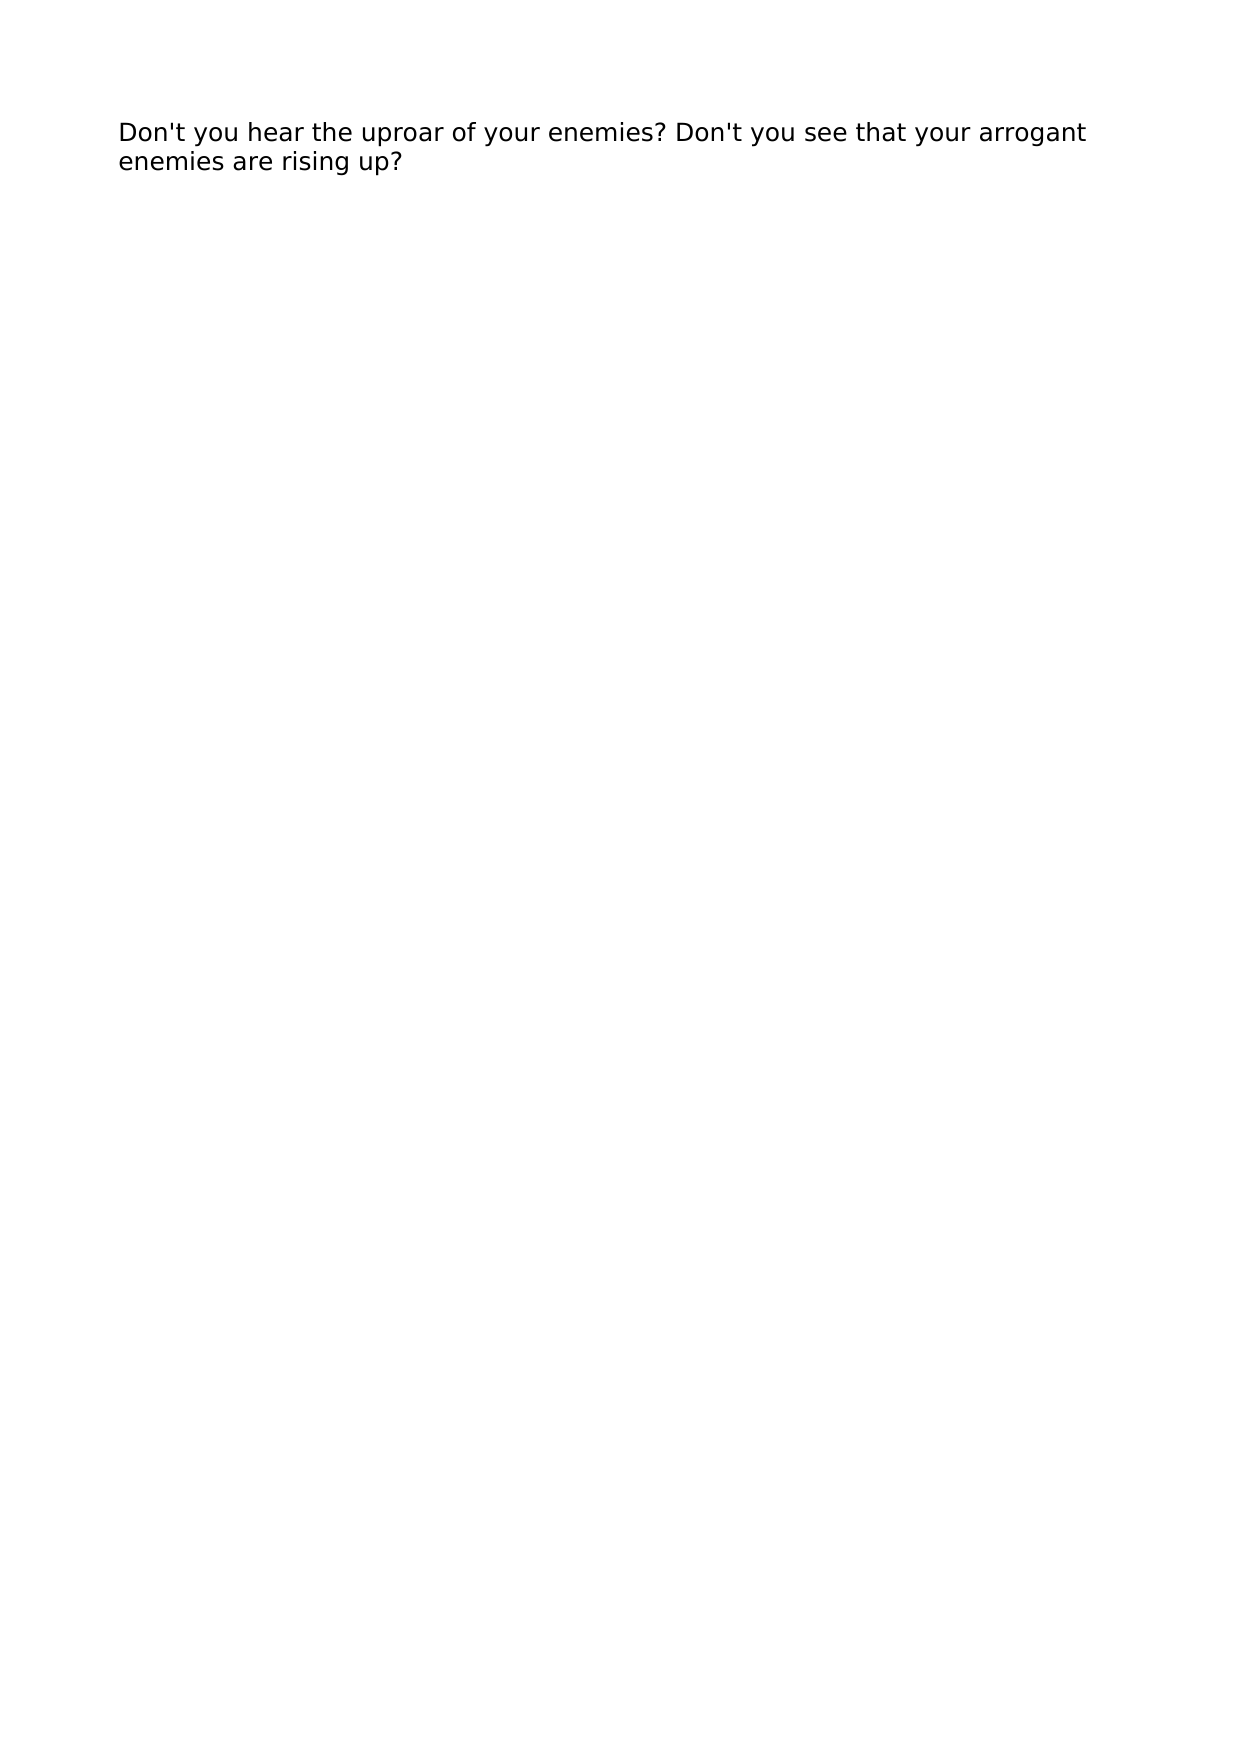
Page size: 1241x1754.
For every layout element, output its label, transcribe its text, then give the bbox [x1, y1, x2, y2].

text Don't you hear the uproar of your enemies? Don't you see that your arrogant enemies are rising up? [118, 118, 1122, 176]
